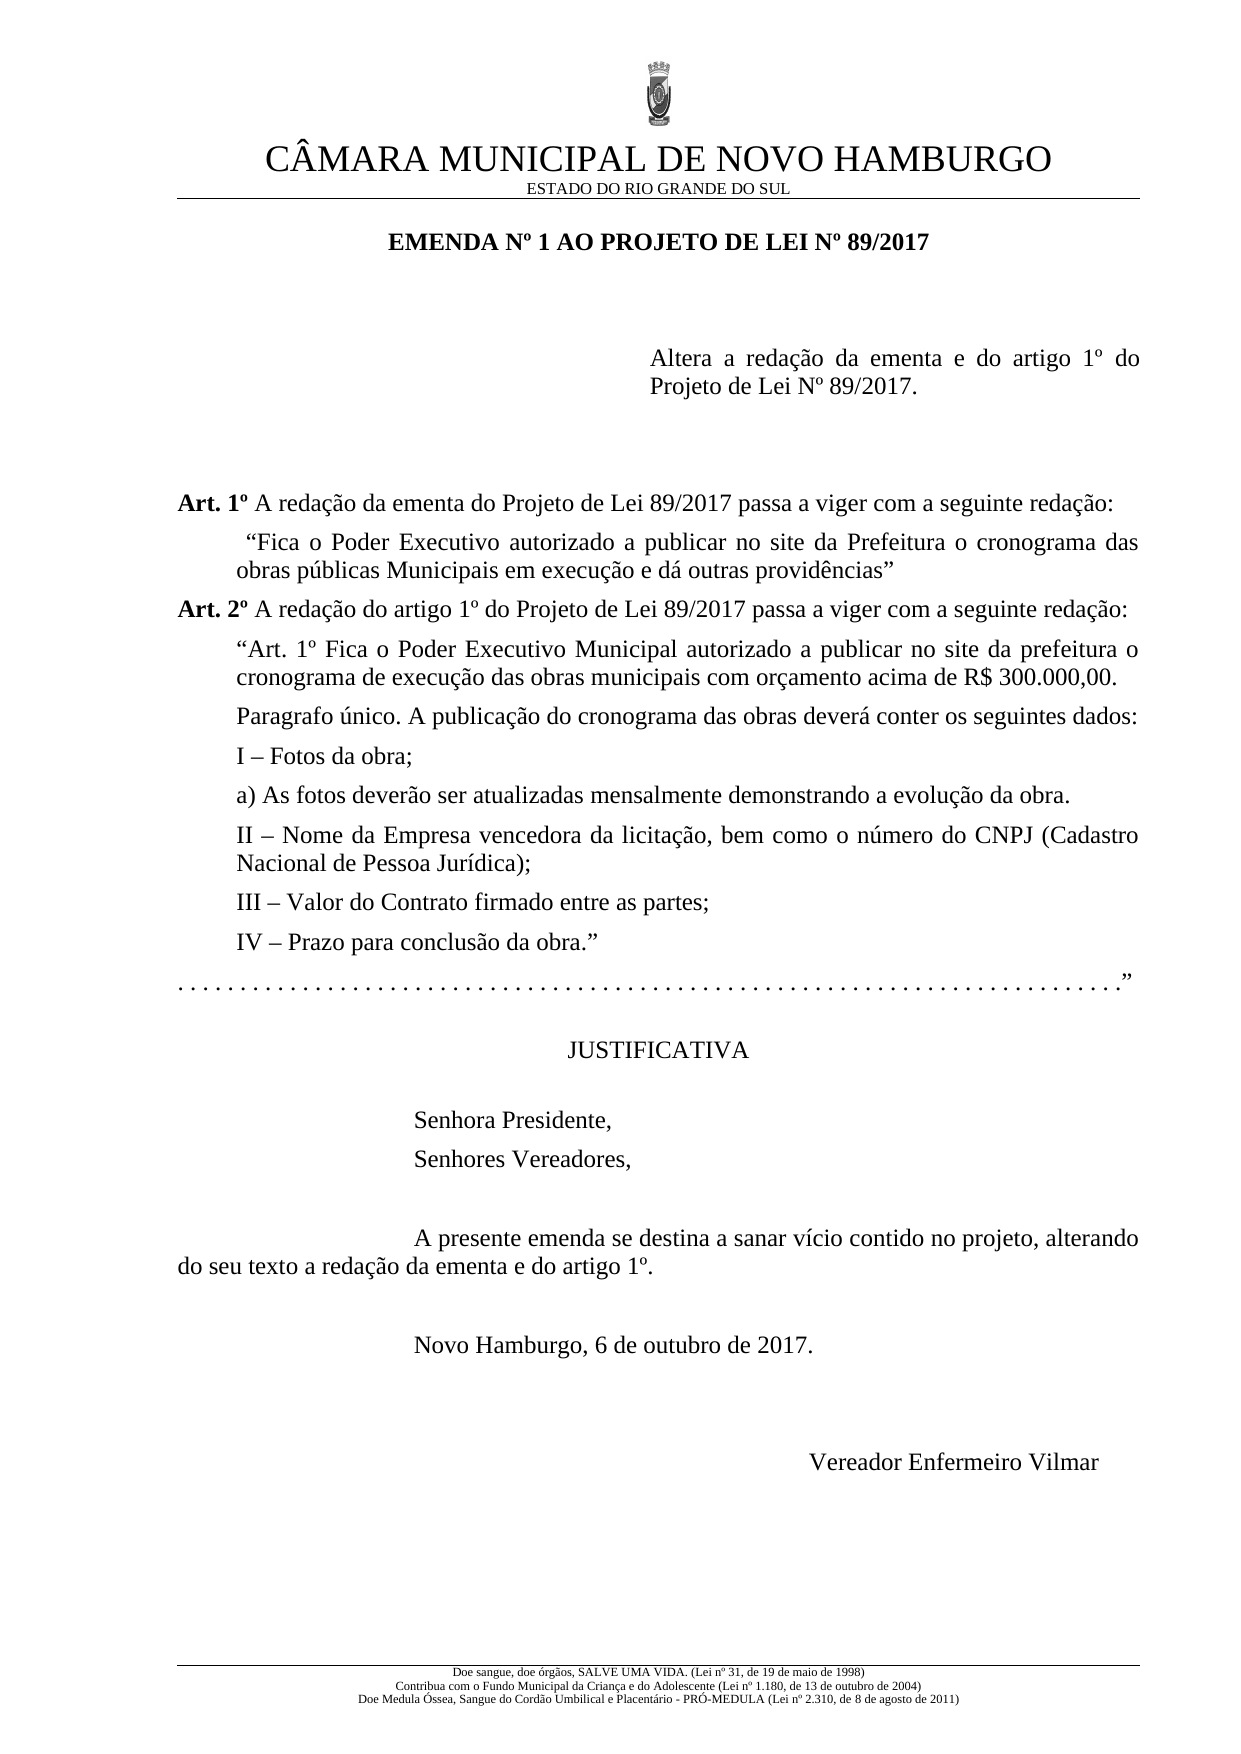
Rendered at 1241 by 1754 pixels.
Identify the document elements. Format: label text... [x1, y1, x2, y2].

text II – Nome da Empresa vencedora da licitação, bem como o número do CNPJ (Cadastro Nacional de Pessoa Jurídica); [236, 821, 1140, 877]
text III – Valor do Contrato firmado entre as partes; [236, 888, 1140, 916]
text . . . . . . . . . . . . . . . . . . . . . . . . . . . . . . . . . . . . . . . . . . . . . . . . . . . . . . . . . . . . . . . . . . . . . . . . . . . .” [177, 968, 1140, 995]
text Paragrafo único. A publicação do cronograma das obras deverá conter os seguintes dados: [236, 702, 1140, 730]
text A presente emenda se destina a sanar vício contido no projeto, alterando do seu texto a redação da ementa e do artigo 1º. [177, 1224, 1140, 1280]
text Altera a redação da ementa e do artigo 1º do Projeto de Lei Nº 89/2017. [649, 344, 1140, 400]
text Art. 1º A redação da ementa do Projeto de Lei 89/2017 passa a viger com a seguinte redação: [177, 489, 1140, 516]
text I – Fotos da obra; [236, 742, 1140, 770]
text JUSTIFICATIVA [177, 1037, 1140, 1064]
text a) As fotos deverão ser atualizadas mensalmente demonstrando a evolução da obra. [236, 782, 1140, 809]
text EMENDA Nº 1 AO PROJETO DE LEI Nº 89/2017 [177, 228, 1140, 256]
text Vereador Enfermeiro Vilmar [768, 1448, 1140, 1475]
text “Fica o Poder Executivo autorizado a publicar no site da Prefeitura o cronograma das obras públicas Municipais em execução e dá outras providências” [236, 528, 1140, 584]
text IV – Prazo para conclusão da obra.” [236, 928, 1140, 956]
text Art. 2º A redação do artigo 1º do Projeto de Lei 89/2017 passa a viger com a seguinte redação: [177, 596, 1140, 623]
text Novo Hamburgo, 6 de outubro de 2017. [177, 1331, 1140, 1359]
text Senhores Vereadores, [177, 1145, 1140, 1173]
text “Art. 1º Fica o Poder Executivo Municipal autorizado a publicar no site da prefeitura o cronograma de execução das obras municipais com orçamento acima de R$ 300.000,00. [236, 635, 1140, 691]
text Senhora Presidente, [177, 1106, 1140, 1133]
